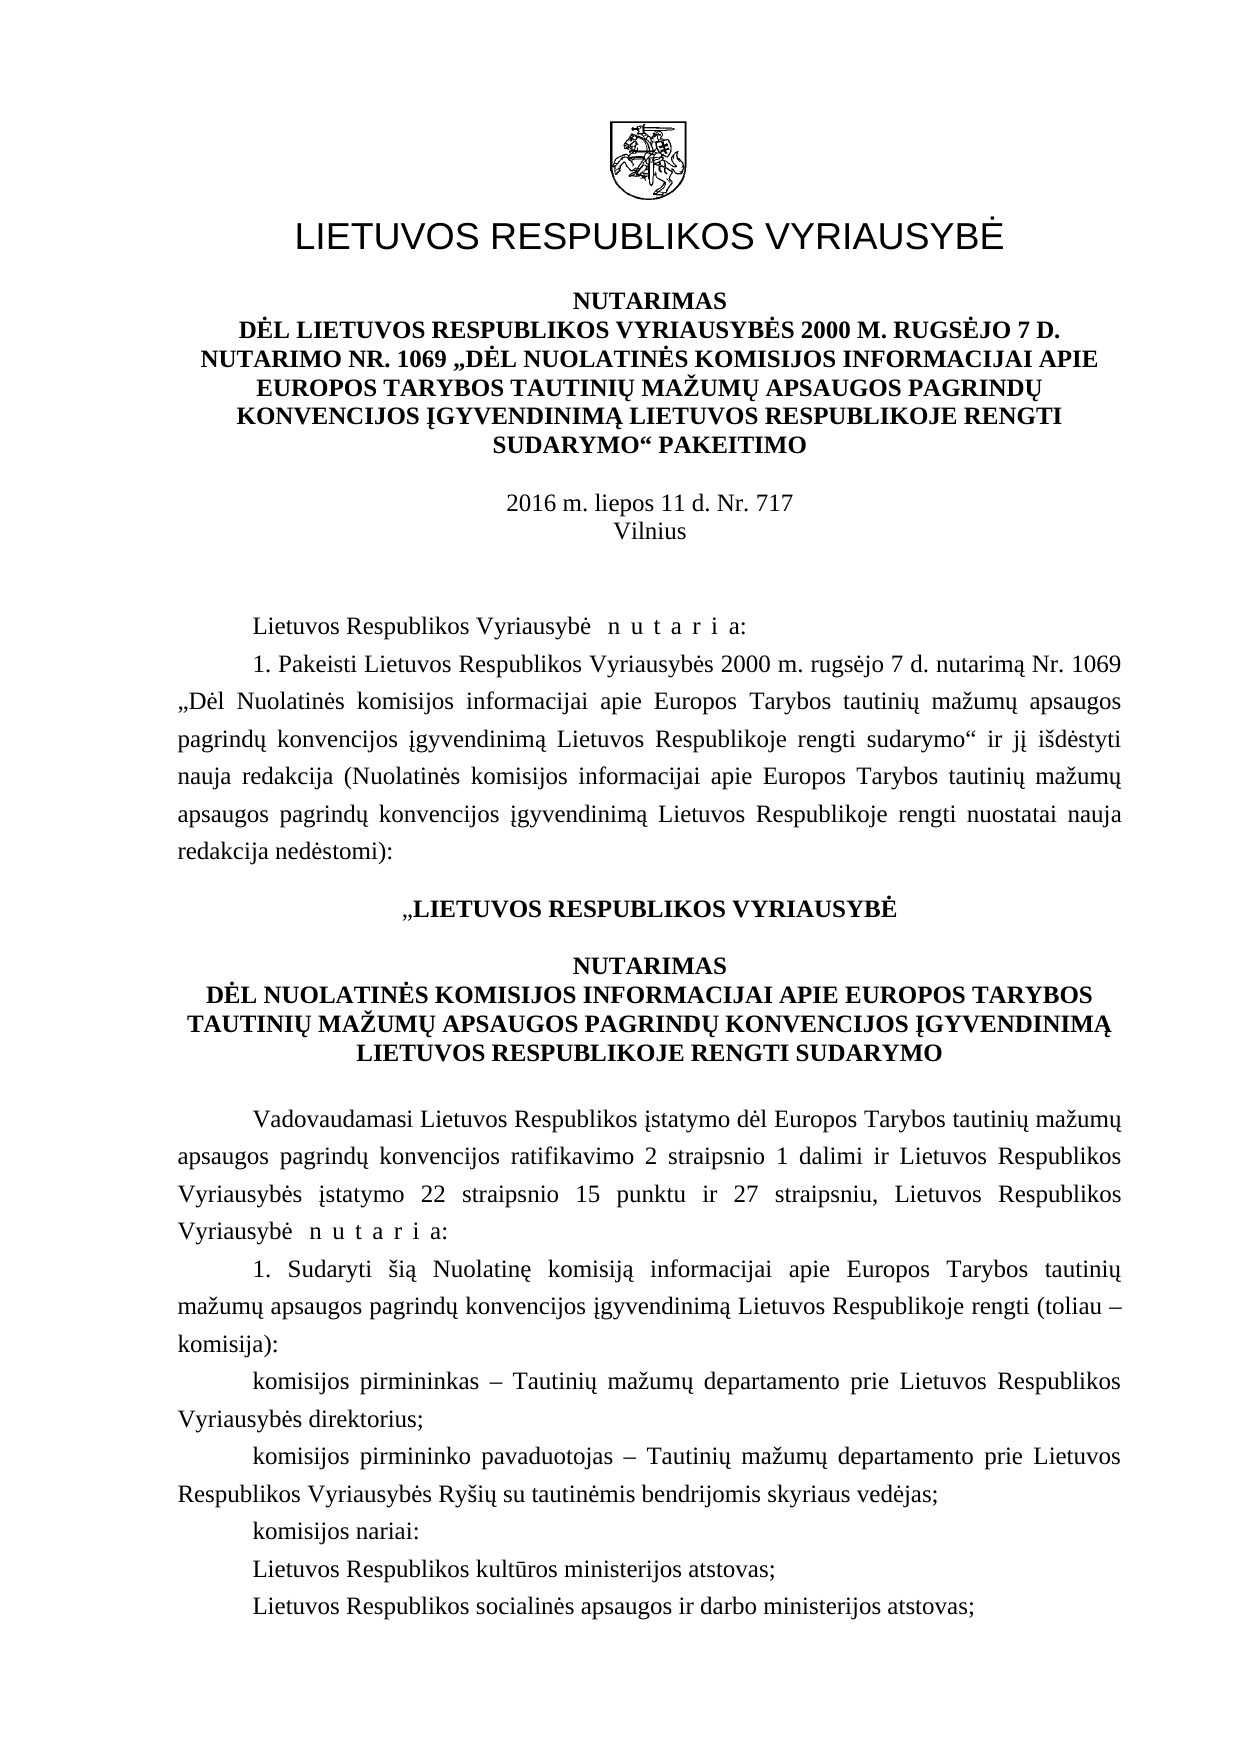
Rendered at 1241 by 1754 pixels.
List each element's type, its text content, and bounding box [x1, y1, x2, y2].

text Dėl LIETUVOS RESPUBLIKOS VYRIAUSYBĖS 2000 M. RUGSĖJO 7 D. NUTARIMO NR. 1069 „DĖL NUOLATINĖS KOMISIJOS INFORMACIJAI APIE EUROPOS TARYBOS TAUTINIŲ MAŽUMŲ APSAUGOS PAGRINDŲ KONVENCIJOS ĮGYVENDINIMĄ LIETUVOS RESPUBLIKOJE RENGTI SUDARYMO“ PAKEITIMO [177, 315, 1122, 459]
text Lietuvos Respublikos socialinės apsaugos ir darbo ministerijos atstovas; [177, 1583, 1122, 1620]
text komisijos pirmininkas – Tautinių mažumų departamento prie Lietuvos Respublikos Vyriausybės direktorius; [177, 1358, 1122, 1433]
text Lietuvos Respublikos Vyriausybė [177, 214, 1122, 258]
text nutarimas [177, 286, 1122, 315]
text 2016 m. liepos 11 d. Nr. 717 Vilnius [177, 488, 1122, 545]
text 1. Pakeisti Lietuvos Respublikos Vyriausybės 2000 m. rugsėjo 7 d. nutarimą Nr. 1069 „Dėl Nuolatinės komisijos informacijai apie Europos Tarybos tautinių mažumų apsaugos pagrindų konvencijos įgyvendinimą Lietuvos Respublikoje rengti sudarymo“ ir jį išdėstyti nauja redakcija (Nuolatinės komisijos informacijai apie Europos Tarybos tautinių mažumų apsaugos pagrindų konvencijos įgyvendinimą Lietuvos Respublikoje rengti nuostatai nauja redakcija nedėstomi): [177, 640, 1122, 865]
text komisijos nariai: [177, 1508, 1122, 1545]
text 1. Sudaryti šią Nuolatinę komisiją informacijai apie Europos Tarybos tautinių mažumų apsaugos pagrindų konvencijos įgyvendinimą Lietuvos Respublikoje rengti (toliau – komisija): [177, 1245, 1122, 1358]
text Vadovaudamasi Lietuvos Respublikos įstatymo dėl Europos Tarybos tautinių mažumų apsaugos pagrindų konvencijos ratifikavimo 2 straipsnio 1 dalimi ir Lietuvos Respublikos Vyriausybės įstatymo 22 straipsnio 15 punktu ir 27 straipsniu, Lietuvos Respublikos Vyriausybė nutaria: [177, 1095, 1122, 1245]
text Lietuvos Respublikos Vyriausybė nutaria: [177, 603, 1122, 640]
text NUTARIMAS [177, 951, 1122, 980]
text DĖL NUOLATINĖS KOMISIJOS INFORMACIJAI APIE EUROPOS TARYBOS TAUTINIŲ MAŽUMŲ APSAUGOS PAGRINDŲ KONVENCIJOS ĮGYVENDINIMĄ LIETUVOS RESPUBLIKOJE RENGTI SUDARYMO [177, 980, 1122, 1066]
text komisijos pirmininko pavaduotojas – Tautinių mažumų departamento prie Lietuvos Respublikos Vyriausybės Ryšių su tautinėmis bendrijomis skyriaus vedėjas; [177, 1433, 1122, 1508]
text Lietuvos Respublikos kultūros ministerijos atstovas; [177, 1545, 1122, 1583]
text „LIETUVOS RESPUBLIKOS VYRIAUSYBĖ [177, 894, 1122, 923]
